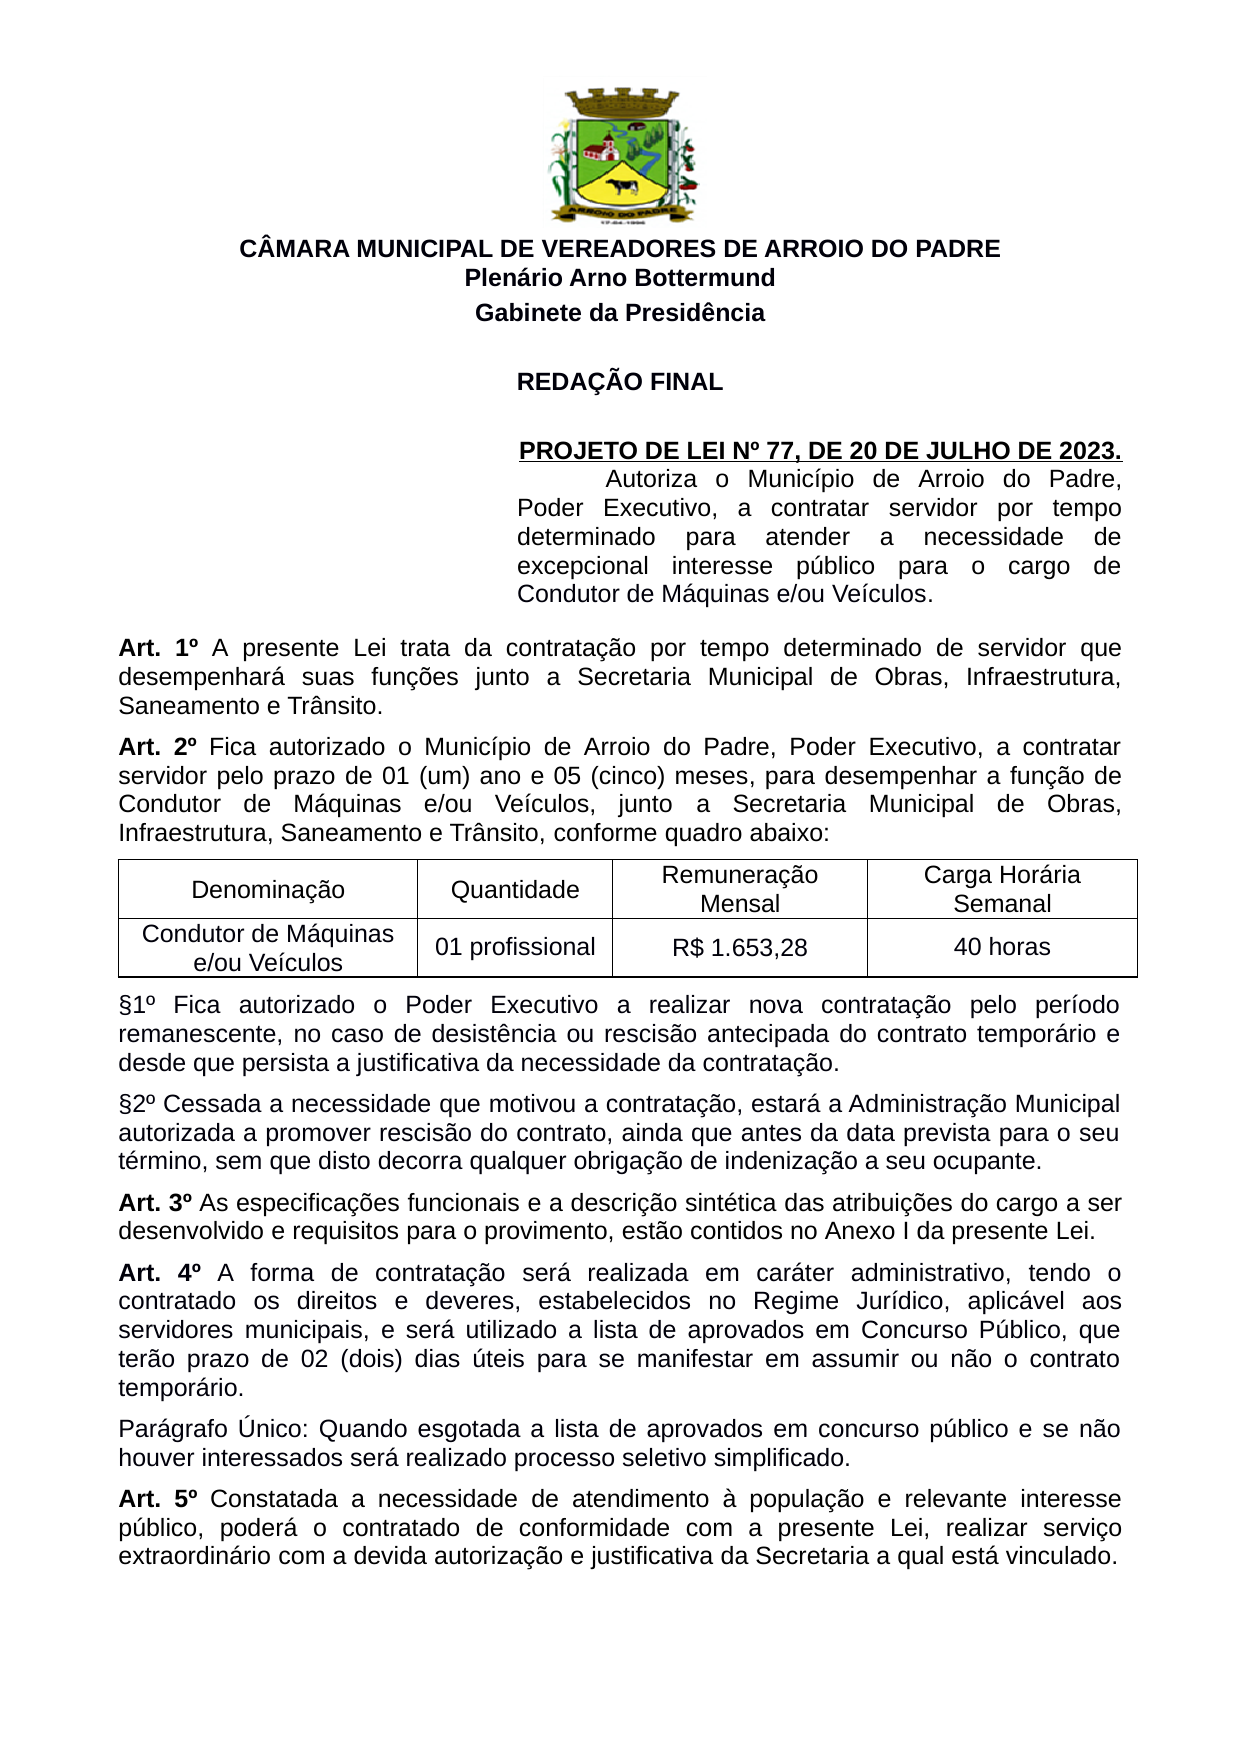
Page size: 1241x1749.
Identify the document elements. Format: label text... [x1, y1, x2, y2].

table_cell R$ 1.653,28 [613, 919, 867, 976]
text Gabinete da Presidência [118, 298, 1122, 326]
table_header Remuneração Mensal [613, 860, 867, 918]
text Plenário Arno Bottermund [118, 263, 1122, 292]
table_cell Condutor de Máquinas e/ou Veículos [119, 919, 417, 976]
text §2º Cessada a necessidade que motivou a contratação, estará a Administração Municipal autorizada a promover rescisão do contrato, ainda que antes da data prevista para o seu término, sem que disto decorra qualquer obrigação de indenização a seu ocupante. [118, 1089, 1122, 1175]
table_header Quantidade [418, 860, 612, 918]
picture [541, 75, 708, 228]
text Autoriza o Município de Arroio do Padre, Poder Executivo, a contratar servidor por tempo determinado para atender a necessidade de excepcional interesse público para o cargo de Condutor de Máquinas e/ou Veículos. [517, 464, 1122, 608]
table_header Carga Horária Semanal [868, 860, 1137, 918]
text Art. 4º A forma de contratação será realizada em caráter administrativo, tendo o contratado os direitos e deveres, estabelecidos no Regime Jurídico, aplicável aos servidores municipais, e será utilizado a lista de aprovados em Concurso Público, que terão prazo de 02 (dois) dias úteis para se manifestar em assumir ou não o contrato temporário. [118, 1257, 1122, 1401]
text Art. 5º Constatada a necessidade de atendimento à população e relevante interesse público, poderá o contratado de conformidade com a presente Lei, realizar serviço extraordinário com a devida autorização e justificativa da Secretaria a qual está vinculado. [118, 1484, 1122, 1570]
text §1º Fica autorizado o Poder Executivo a realizar nova contratação pelo período remanescente, no caso de desistência ou rescisão antecipada do contrato temporário e desde que persista a justificativa da necessidade da contratação. [118, 990, 1122, 1076]
text Art. 3º As especificações funcionais e a descrição sintética das atribuições do cargo a ser desenvolvido e requisitos para o provimento, estão contidos no Anexo I da presente Lei. [118, 1187, 1122, 1245]
table_cell 40 horas [868, 919, 1137, 976]
text Art. 1º A presente Lei trata da contratação por tempo determinado de servidor que desempenhará suas funções junto a Secretaria Municipal de Obras, Infraestrutura, Saneamento e Trânsito. [118, 633, 1122, 719]
table_cell 01 profissional [418, 919, 612, 976]
text Parágrafo Único: Quando esgotada a lista de aprovados em concurso público e se não houver interessados será realizado processo seletivo simplificado. [118, 1414, 1122, 1471]
table_header Denominação [119, 860, 417, 918]
text Câmara Municipal de Vereadores de Arroio do Padre [118, 234, 1122, 263]
text REDAÇÃO FINAL [118, 367, 1122, 395]
text PROJETO DE LEI Nº 77, DE 20 DE JULHO DE 2023. [118, 436, 1122, 464]
text Art. 2º Fica autorizado o Município de Arroio do Padre, Poder Executivo, a contratar servidor pelo prazo de 01 (um) ano e 05 (cinco) meses, para desempenhar a função de Condutor de Máquinas e/ou Veículos, junto a Secretaria Municipal de Obras, Infraestrutura, Saneamento e Trânsito, conforme quadro abaixo: [118, 732, 1122, 847]
